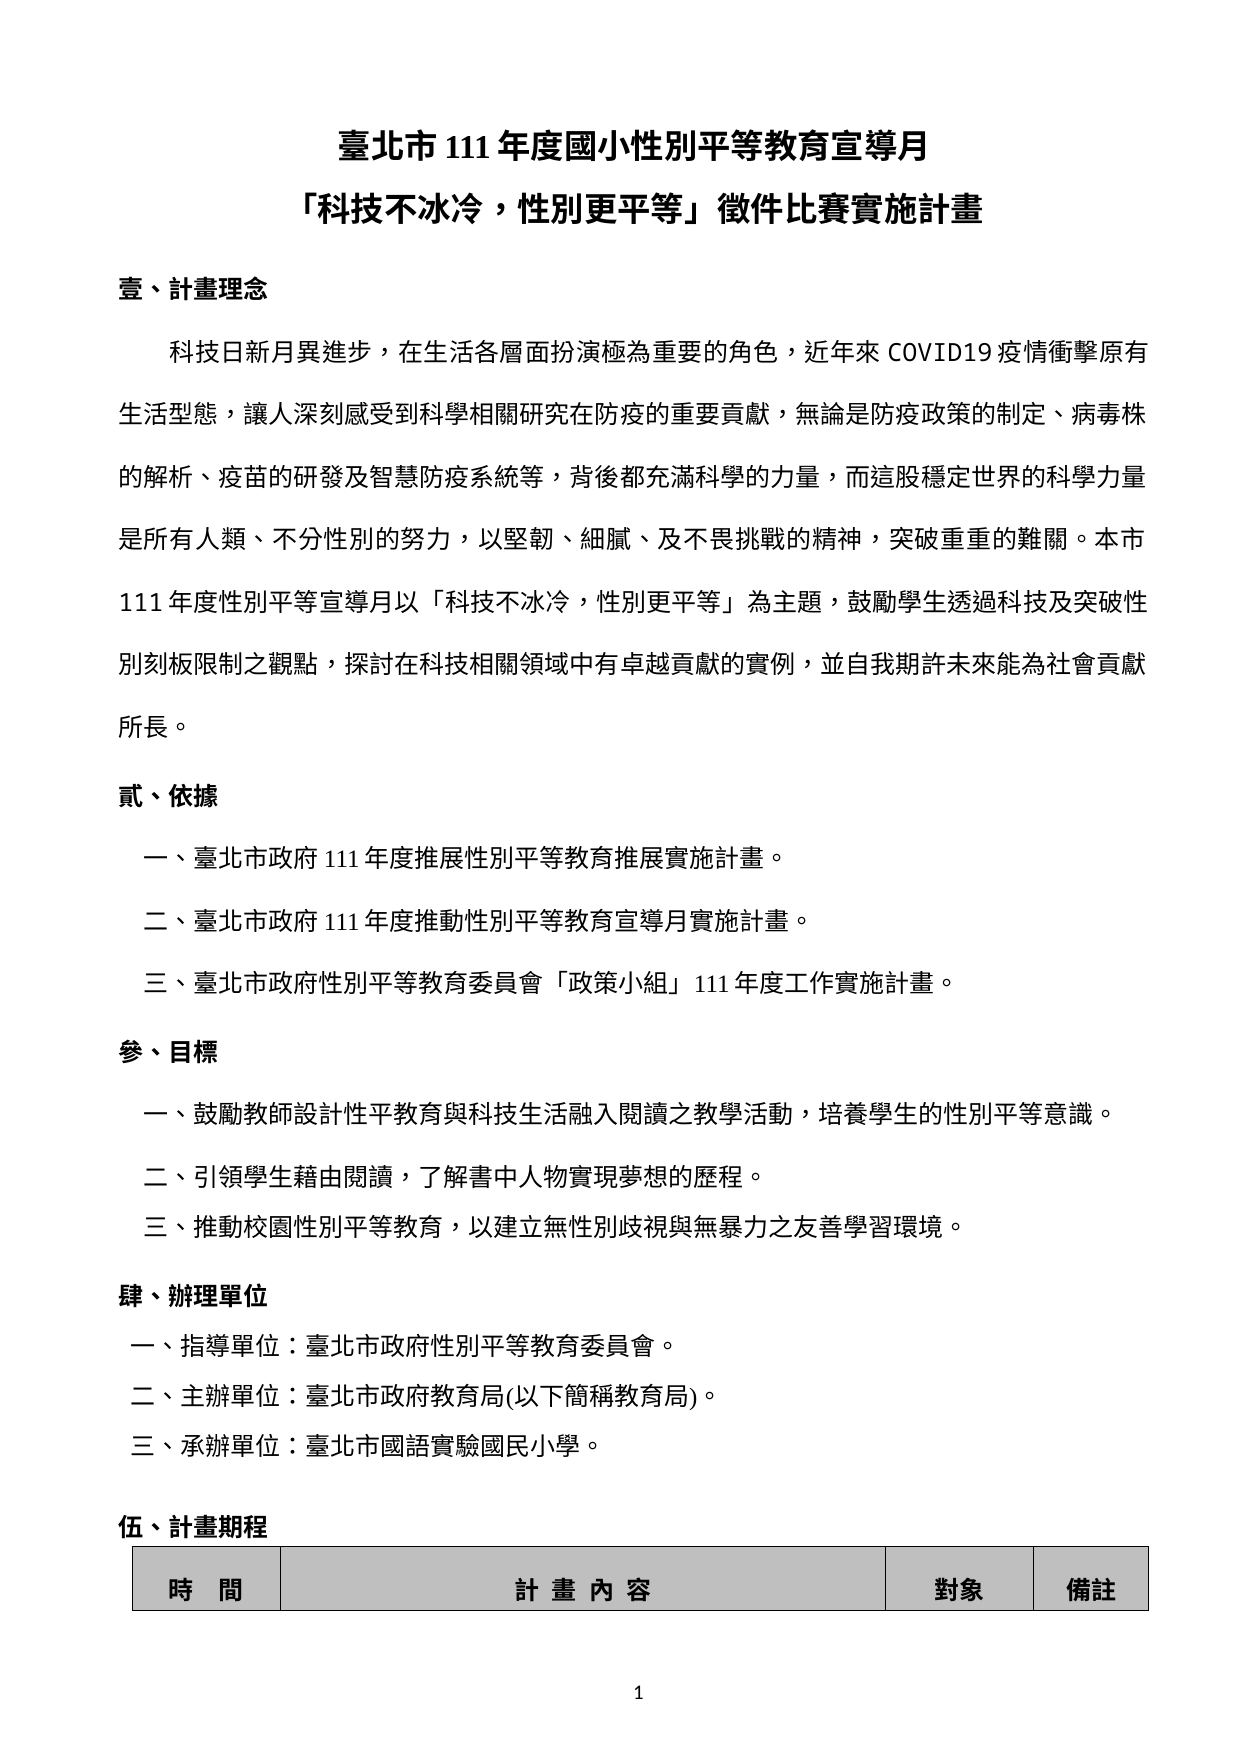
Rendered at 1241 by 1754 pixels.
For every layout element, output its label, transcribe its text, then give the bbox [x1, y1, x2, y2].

text 肆、辦理單位 [118, 1265, 1150, 1315]
text 三、承辦單位：臺北市國語實驗國民小學。 [118, 1415, 1150, 1465]
text 三、臺北市政府性別平等教育委員會「政策小組」111年度工作實施計畫。 [144, 940, 1150, 1002]
table_header 時 間 [133, 1547, 280, 1610]
text 一、鼓勵教師設計性平教育與科技生活融入閱讀之教學活動，培養學生的性別平等意識。 [143, 1071, 1150, 1134]
text 參、目標 [118, 1021, 1150, 1071]
text 貳、依據 [118, 765, 1150, 815]
text 科技日新月異進步，在生活各層面扮演極為重要的角色，近年來COVID19疫情衝擊原有生活型態，讓人深刻感受到科學相關研究在防疫的重要貢獻，無論是防疫政策的制定、病毒株的解析、疫苗的研發及智慧防疫系統等，背後都充滿科學的力量，而這股穩定世界的科學力量是所有人類、不分性別的努力，以堅韌、細膩、及不畏挑戰的精神，突破重重的難關。本市111年度性別平等宣導月以「科技不冰冷，性別更平等」為主題，鼓勵學生透過科技及突破性別刻板限制之觀點，探討在科技相關領域中有卓越貢獻的實例，並自我期許未來能為社會貢獻所長。 [118, 309, 1150, 746]
table_header 對象 [886, 1547, 1033, 1610]
table_header 計 畫 內 容 [281, 1547, 885, 1610]
text 壹、計畫理念 [118, 246, 1150, 309]
text 臺北市111年度國小性別平等教育宣導月 [118, 102, 1150, 165]
text 二、主辦單位：臺北市政府教育局(以下簡稱教育局)。 [118, 1365, 1150, 1415]
text 二、引領學生藉由閱讀，了解書中人物實現夢想的歷程。 [143, 1134, 1150, 1196]
text 「科技不冰冷，性別更平等」徵件比賽實施計畫 [118, 165, 1150, 227]
text 二、臺北市政府111年度推動性別平等教育宣導月實施計畫。 [144, 877, 1150, 940]
text 一、指導單位：臺北市政府性別平等教育委員會。 [118, 1315, 1150, 1365]
text 一、臺北市政府111年度推展性別平等教育推展實施計畫。 [144, 815, 1150, 877]
text 三、推動校園性別平等教育，以建立無性別歧視與無暴力之友善學習環境。 [143, 1196, 1150, 1246]
table_header 備註 [1034, 1547, 1148, 1610]
text 伍、計畫期程 [118, 1484, 1150, 1546]
